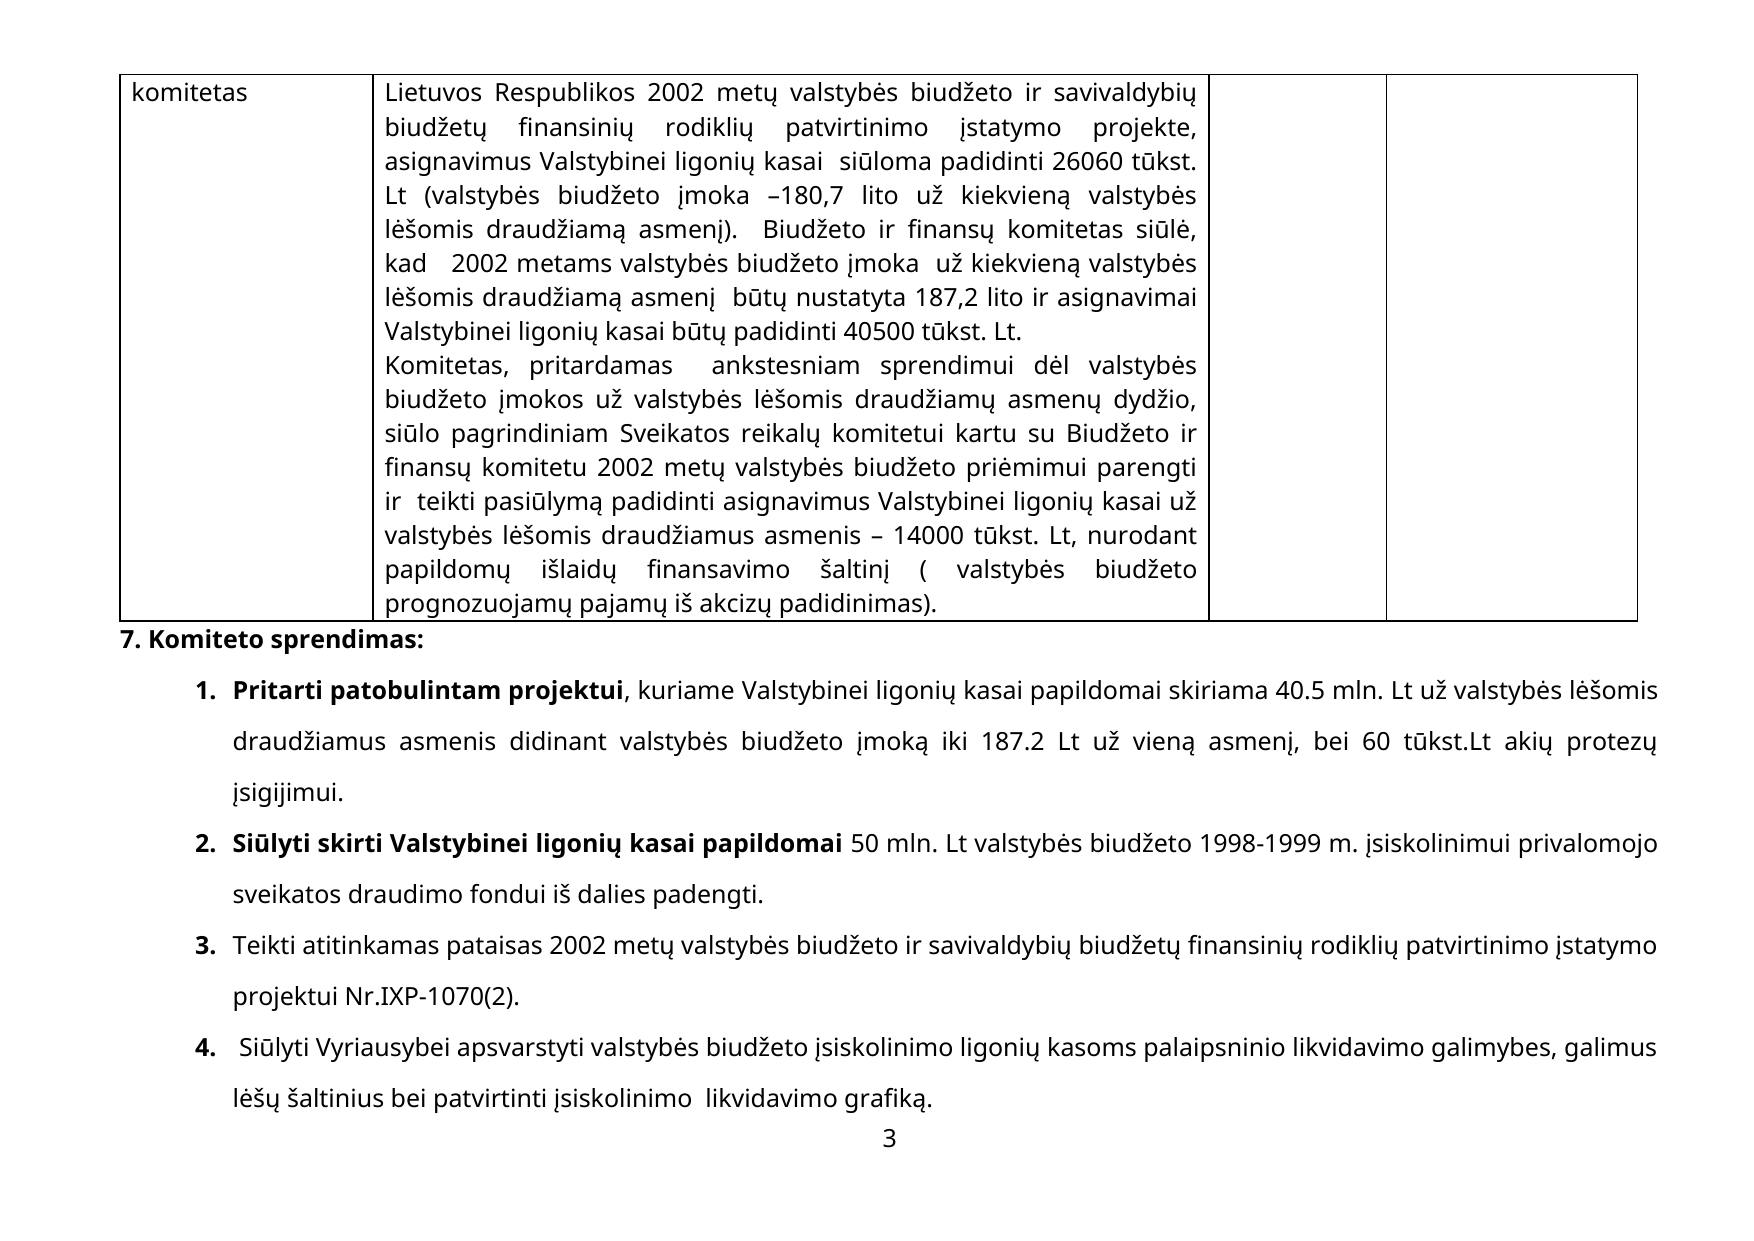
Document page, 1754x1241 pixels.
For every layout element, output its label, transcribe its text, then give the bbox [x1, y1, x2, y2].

text 7. Komiteto sprendimas: [120, 622, 1659, 656]
table_cell [1387, 75, 1637, 620]
table_cell [1210, 75, 1386, 620]
table_cell komitetas [121, 75, 372, 620]
list Siūlyti skirti Valstybinei ligonių kasai papildomai 50 mln. Lt valstybės biudžeto 1998-1999 m. įsiskolinimui privalomojo sveikatos draudimo fondui iš dalies padengti. [195, 826, 1659, 911]
table_cell Lietuvos Respublikos 2002 metų valstybės biudžeto ir savivaldybių biudžetų finansinių rodiklių patvirtinimo įstatymo projekte, asignavimus Valstybinei ligonių kasai siūloma padidinti 26060 tūkst. Lt (valstybės biudžeto įmoka –180,7 lito už kiekvieną valstybės lėšomis draudžiamą asmenį). Biudžeto ir finansų komitetas siūlė, kad 2002 metams valstybės biudžeto įmoka už kiekvieną valstybės lėšomis draudžiamą asmenį būtų nustatyta 187,2 lito ir asignavimai Valstybinei ligonių kasai būtų padidinti 40500 tūkst. Lt. Komitetas, pritardamas ankstesniam sprendimui dėl valstybės biudžeto įmokos už valstybės lėšomis draudžiamų asmenų dydžio, siūlo pagrindiniam Sveikatos reikalų komitetui kartu su Biudžeto ir finansų komitetu 2002 metų valstybės biudžeto priėmimui parengti ir teikti pasiūlymą padidinti asignavimus Valstybinei ligonių kasai už valstybės lėšomis draudžiamus asmenis – 14000 tūkst. Lt, nurodant papildomų išlaidų finansavimo šaltinį ( valstybės biudžeto prognozuojamų pajamų iš akcizų padidinimas). [374, 75, 1208, 620]
list Siūlyti Vyriausybei apsvarstyti valstybės biudžeto įsiskolinimo ligonių kasoms palaipsninio likvidavimo galimybes, galimus lėšų šaltinius bei patvirtinti įsiskolinimo likvidavimo grafiką. [195, 1030, 1659, 1115]
list Pritarti patobulintam projektui, kuriame Valstybinei ligonių kasai papildomai skiriama 40.5 mln. Lt už valstybės lėšomis draudžiamus asmenis didinant valstybės biudžeto įmoką iki 187.2 Lt už vieną asmenį, bei 60 tūkst.Lt akių protezų įsigijimui. [195, 673, 1659, 809]
list Teikti atitinkamas pataisas 2002 metų valstybės biudžeto ir savivaldybių biudžetų finansinių rodiklių patvirtinimo įstatymo projektui Nr.IXP-1070(2). [195, 928, 1659, 1013]
